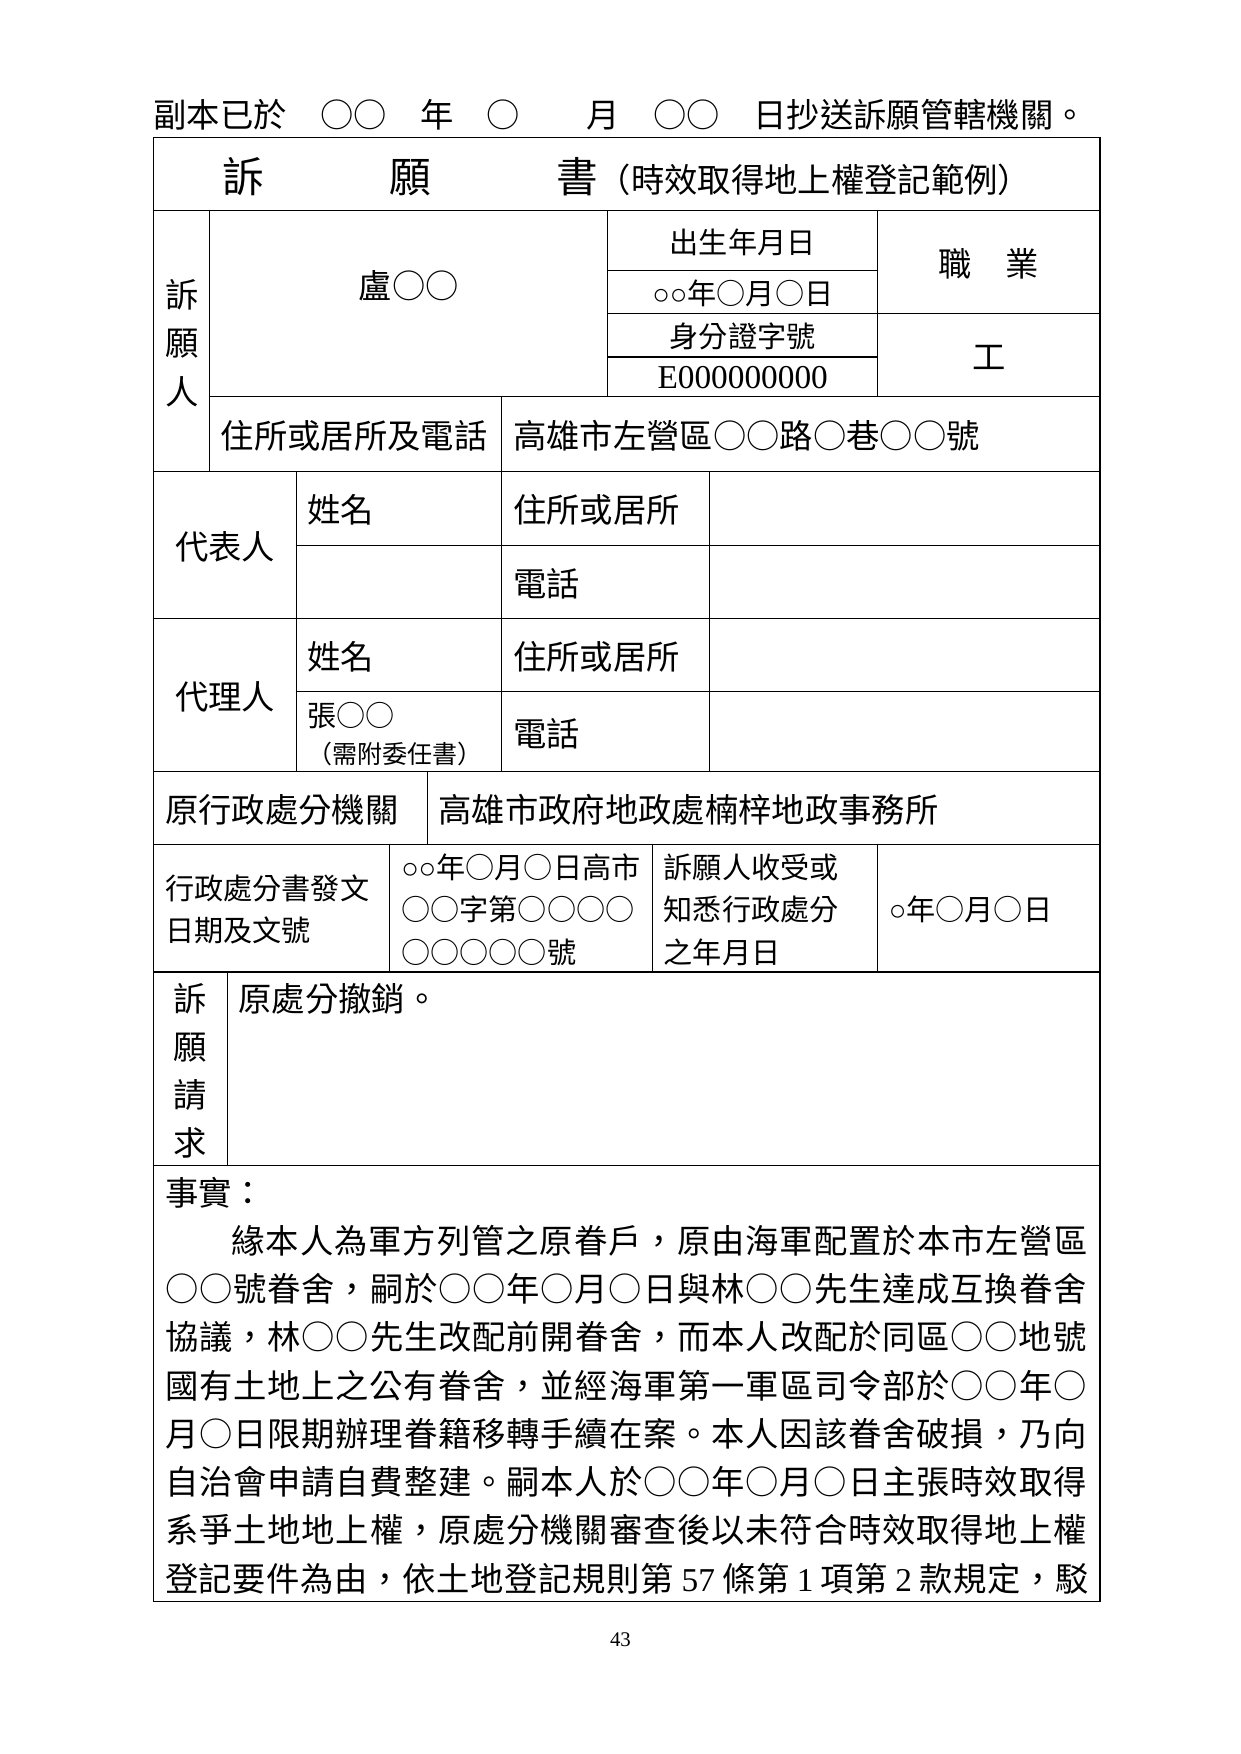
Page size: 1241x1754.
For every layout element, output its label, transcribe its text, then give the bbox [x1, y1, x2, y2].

table_cell 張○○ （需附委任書） [297, 692, 501, 771]
table_cell 行政處分書發文日期及文號 [154, 845, 389, 971]
table_cell 盧○○ [210, 211, 607, 396]
table_cell 代理人 [154, 619, 296, 771]
table_header 訴 願 書（時效取得地上權登記範例） [154, 138, 1099, 210]
table_cell 訴願請求 [154, 973, 227, 1165]
table_cell 住所或居所 [502, 472, 709, 544]
table_cell 姓名 [297, 619, 501, 691]
table_cell [710, 546, 1099, 618]
text 副本已於 ○○ 年 ○ 月 ○○ 日抄送訴願管轄機關。 [153, 89, 1087, 137]
table_cell 身分證字號 [608, 314, 877, 356]
table_cell [710, 472, 1099, 544]
table_cell [710, 692, 1099, 771]
table_cell 原行政處分機關 [154, 772, 427, 843]
table_cell ○○年○月○日高市○○字第○○○○○○○○○號 [390, 845, 652, 971]
table_cell 事實： 緣本人為軍方列管之原眷戶，原由海軍配置於本市左營區○○號眷舍，嗣於○○年○月○日與林○○先生達成互換眷舍協議，林○○先生改配前開眷舍，而本人改配於同區○○地號國有土地上之公有眷舍，並經海軍第一軍區司令部於○○年○月○日限期辦理眷籍移轉手續在案。本人因該眷舍破損，乃向自治會申請自費整建。嗣本人於○○年○月○日主張時效取得系爭土地地上權，原處分機關審查後以未符合時效取得地上權登記要件為由，依土地登記規則第57條第1項第2款規定，駁 [154, 1166, 1099, 1601]
table_cell E000000000 [608, 358, 877, 396]
table_cell [710, 619, 1099, 691]
table_cell 電話 [502, 692, 709, 771]
table_cell 職 業 [878, 211, 1099, 313]
table_cell 高雄市政府地政處楠梓地政事務所 [428, 772, 1099, 843]
table_cell 姓名 [297, 472, 501, 544]
table_cell 高雄市左營區○○路○巷○○號 [502, 397, 1099, 471]
table_cell [297, 546, 501, 618]
table_cell ○年○月○日 [878, 845, 1099, 971]
table_cell 出生年月日 [608, 211, 877, 270]
table_cell 訴願人收受或知悉行政處分之年月日 [653, 845, 877, 971]
table_cell 工 [878, 314, 1099, 396]
table_cell ○○年○月○日 [608, 271, 877, 313]
table_cell 住所或居所 [502, 619, 709, 691]
table_cell 訴願人 [154, 211, 209, 471]
table_cell 電話 [502, 546, 709, 618]
table_cell 住所或居所及電話 [210, 397, 501, 471]
table_cell 原處分撤銷。 [228, 973, 1099, 1165]
table_cell 代表人 [154, 472, 296, 618]
